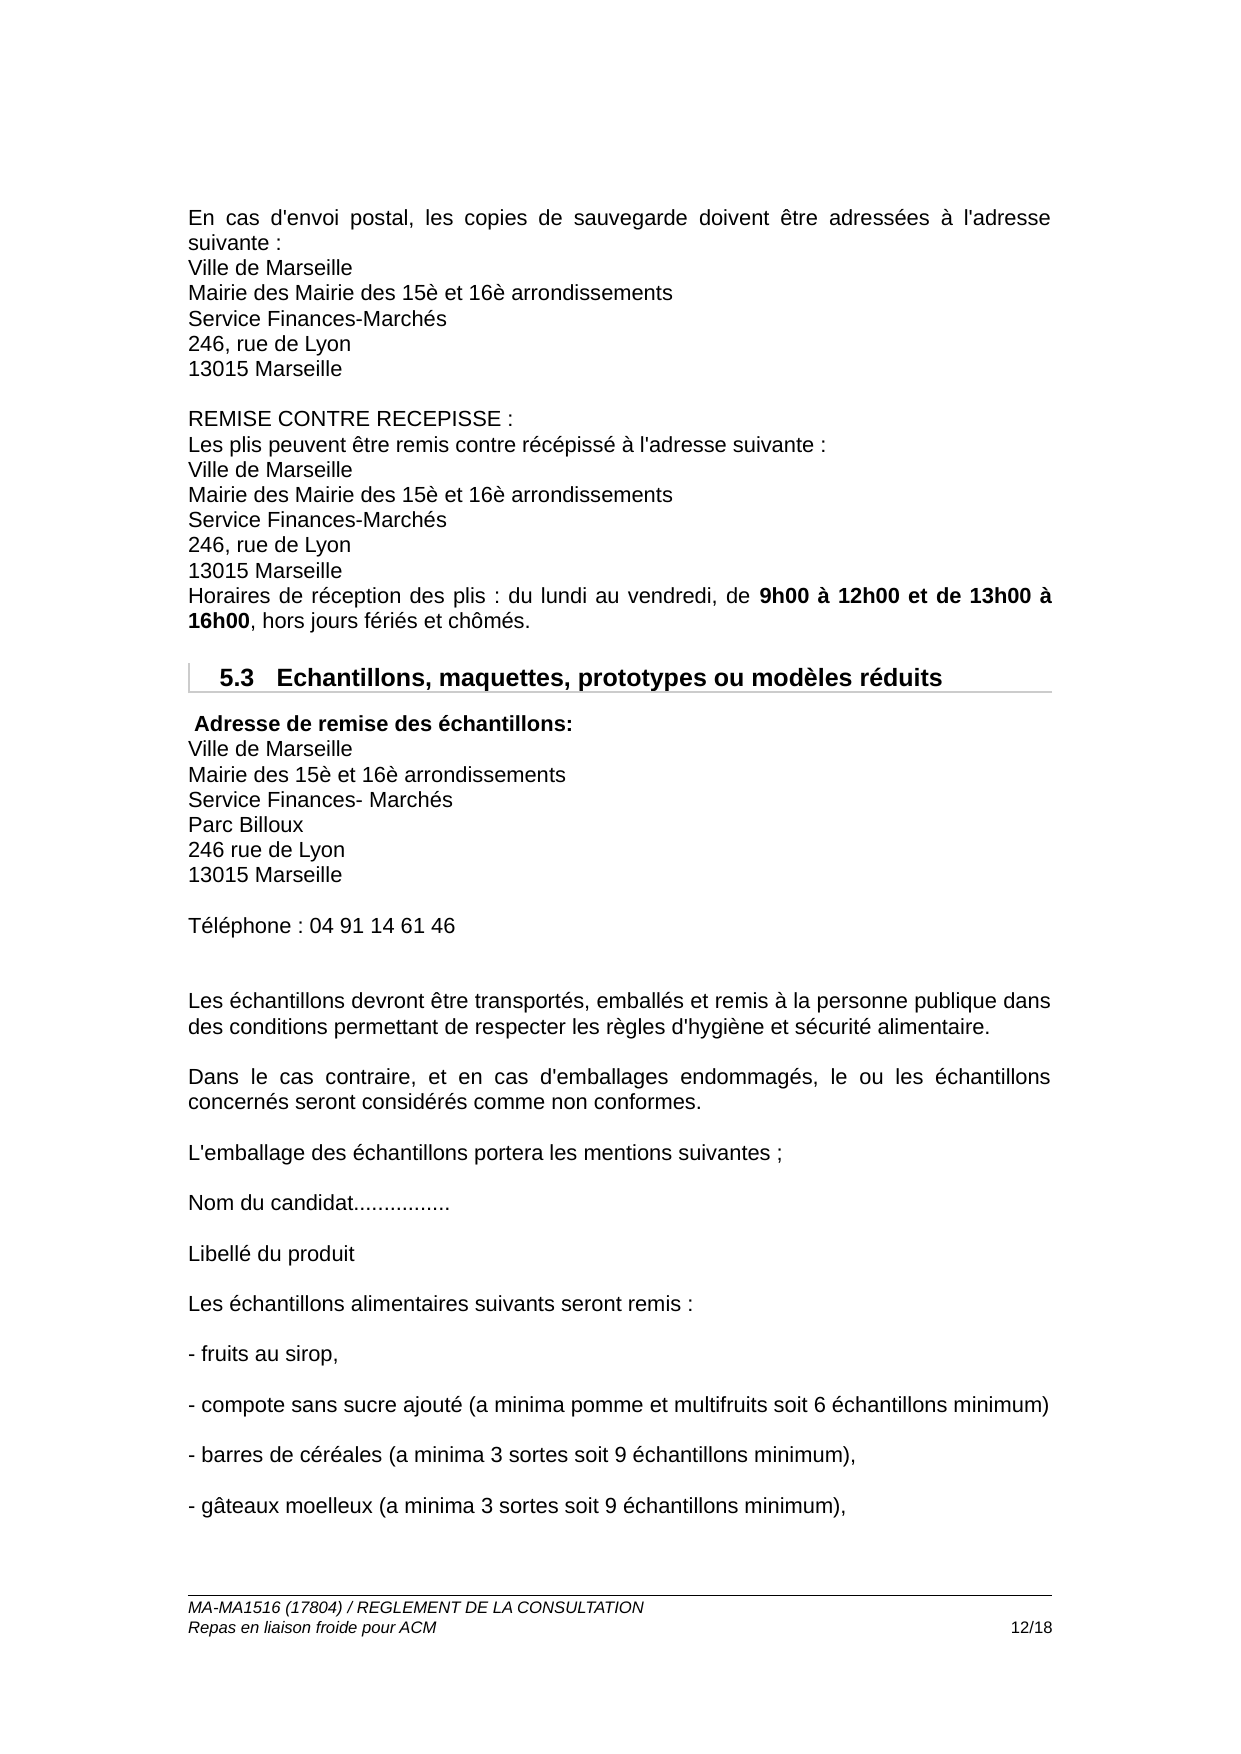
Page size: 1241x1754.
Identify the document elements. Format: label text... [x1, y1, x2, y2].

text Téléphone : 04 91 14 61 46 [188, 913, 1052, 938]
text REMISE CONTRE RECEPISSE : [188, 406, 1052, 431]
text Ville de Marseille [188, 736, 1052, 762]
text Dans le cas contraire, et en cas d'emballages endommagés, le ou les échantillons concernés seront considérés comme non conformes. [188, 1064, 1052, 1114]
text Service Finances-Marchés [188, 507, 1052, 532]
text Libellé du produit [188, 1241, 1052, 1266]
text Mairie des Mairie des 15è et 16è arrondissements [188, 482, 1052, 507]
text Mairie des Mairie des 15è et 16è arrondissements [188, 280, 1052, 305]
text Ville de Marseille [188, 457, 1052, 482]
text 13015 Marseille [188, 356, 1052, 381]
text 246, rue de Lyon [188, 532, 1052, 557]
text - compote sans sucre ajouté (a minima pomme et multifruits soit 6 échantillons minimum) [188, 1392, 1052, 1417]
text Ville de Marseille [188, 255, 1052, 280]
text Service Finances- Marchés [188, 787, 1052, 812]
text L'emballage des échantillons portera les mentions suivantes ; [188, 1140, 1052, 1165]
text - fruits au sirop, [188, 1341, 1052, 1367]
text Mairie des 15è et 16è arrondissements [188, 762, 1052, 787]
text Horaires de réception des plis : du lundi au vendredi, de 9h00 à 12h00 et de 13h00 à 16h00, hors jours fériés et chômés. [188, 583, 1052, 633]
text - gâteaux moelleux (a minima 3 sortes soit 9 échantillons minimum), [188, 1493, 1052, 1518]
subtitle Echantillons, maquettes, prototypes ou modèles réduits [190, 663, 1052, 691]
text 246 rue de Lyon [188, 837, 1052, 862]
text Service Finances-Marchés [188, 305, 1052, 331]
text Nom du candidat................ [188, 1190, 1052, 1215]
text Adresse de remise des échantillons: [188, 711, 1052, 736]
text En cas d'envoi postal, les copies de sauvegarde doivent être adressées à l'adresse suivante : [188, 204, 1052, 255]
text 246, rue de Lyon [188, 331, 1052, 356]
text Les plis peuvent être remis contre récépissé à l'adresse suivante : [188, 431, 1052, 457]
text Les échantillons alimentaires suivants seront remis : [188, 1291, 1052, 1316]
text Parc Billoux [188, 812, 1052, 837]
text Les échantillons devront être transportés, emballés et remis à la personne publique dans des conditions permettant de respecter les règles d'hygiène et sécurité alimentaire. [188, 988, 1052, 1039]
text 13015 Marseille [188, 557, 1052, 583]
text - barres de céréales (a minima 3 sortes soit 9 échantillons minimum), [188, 1442, 1052, 1467]
text 13015 Marseille [188, 862, 1052, 888]
